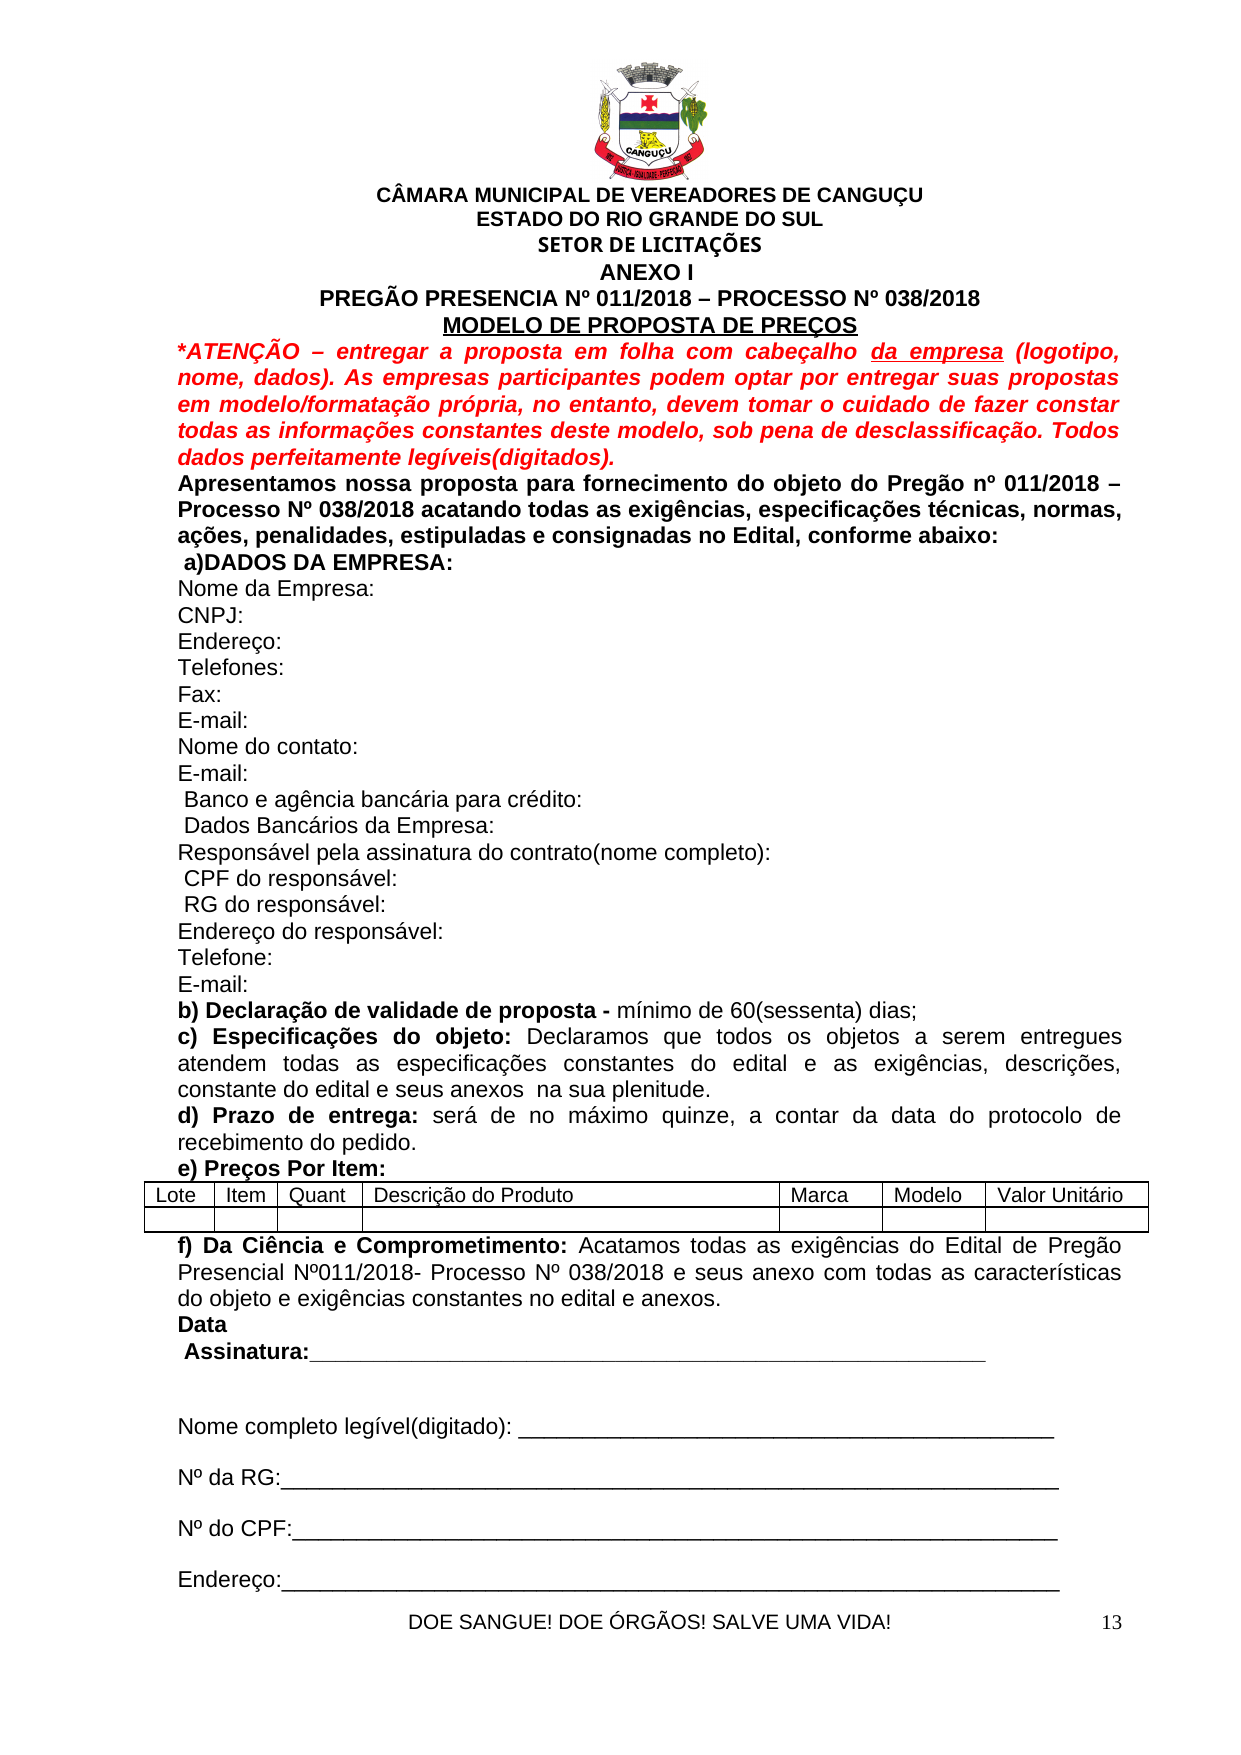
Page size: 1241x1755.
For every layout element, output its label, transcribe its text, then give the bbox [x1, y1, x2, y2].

subtitle CPF do responsável: [177, 865, 1122, 891]
table_cell [215, 1208, 277, 1231]
subtitle E-mail: [177, 971, 1122, 997]
subtitle Banco e agência bancária para crédito: [177, 786, 1122, 812]
table_cell [883, 1208, 985, 1231]
table_cell [780, 1208, 882, 1231]
subtitle f) Da Ciência e Comprometimento: Acatamos todas as exigências do Edital de Pregão Presencial Nº011/2018- Processo Nº 038/2018 e seus anexo com todas as características do objeto e exigências constantes no edital e anexos. [177, 1233, 1122, 1311]
table_header Lote [145, 1183, 214, 1206]
subtitle Endereço: [177, 628, 1122, 654]
table_header Descrição do Produto [363, 1183, 779, 1206]
table_header Marca [780, 1183, 882, 1206]
subtitle *ATENÇÃO – entregar a proposta em folha com cabeçalho da empresa (logotipo, nome, dados). As empresas participantes podem optar por entregar suas propostas em modelo/formatação própria, no entanto, devem tomar o cuidado de fazer constar todas as informações constantes deste modelo, sob pena de desclassificação. Todos dados perfeitamente legíveis(digitados). [177, 338, 1122, 470]
text Nome completo legível(digitado): __________________________________________ [177, 1413, 1122, 1439]
subtitle a)DADOS DA EMPRESA: [177, 549, 1122, 575]
subtitle Endereço do responsável: [177, 918, 1122, 944]
subtitle MODELO DE PROPOSTA DE PREÇOS [177, 312, 1122, 338]
table_header Valor Unitário [986, 1183, 1148, 1206]
subtitle PREGÃO PRESENCIA Nº 011/2018 – PROCESSO Nº 038/2018 [177, 285, 1122, 312]
subtitle Fax: [177, 681, 1122, 707]
subtitle Apresentamos nossa proposta para fornecimento do objeto do Pregão nº 011/2018 –Processo Nº 038/2018 acatando todas as exigências, especificações técnicas, normas, ações, penalidades, estipuladas e consignadas no Edital, conforme abaixo: [177, 470, 1122, 549]
subtitle E-mail: [177, 707, 1122, 733]
table_cell [145, 1208, 214, 1231]
subtitle Nome da Empresa: [177, 575, 1122, 602]
text Nº da RG:_____________________________________________________________ [177, 1464, 1122, 1490]
subtitle b) Declaração de validade de proposta - mínimo de 60(sessenta) dias; [177, 997, 1122, 1023]
subtitle ANEXO I [177, 259, 1122, 285]
text Nº do CPF:____________________________________________________________ [177, 1515, 1122, 1541]
table_header Item [215, 1183, 277, 1206]
table_cell [363, 1208, 779, 1231]
subtitle Dados Bancários da Empresa: [177, 812, 1122, 839]
subtitle e) Preços Por Item: [177, 1155, 1122, 1181]
subtitle CNPJ: [177, 602, 1122, 628]
table_cell [986, 1208, 1148, 1231]
subtitle Responsável pela assinatura do contrato(nome completo): [177, 839, 1122, 865]
subtitle Telefones: [177, 654, 1122, 681]
subtitle Nome do contato: [177, 733, 1122, 760]
subtitle Data [177, 1311, 1122, 1338]
table_cell [278, 1208, 362, 1231]
subtitle E-mail: [177, 760, 1122, 786]
table_header Quant [278, 1183, 362, 1206]
subtitle Telefone: [177, 944, 1122, 971]
text Endereço:_____________________________________________________________ [177, 1566, 1122, 1592]
table_header Modelo [883, 1183, 985, 1206]
subtitle Assinatura:_____________________________________________________ [177, 1338, 1122, 1364]
subtitle RG do responsável: [177, 891, 1122, 918]
subtitle c) Especificações do objeto: Declaramos que todos os objetos a serem entregues atendem todas as especificações constantes do edital e as exigências, descrições, constante do edital e seus anexos na sua plenitude. [177, 1023, 1122, 1102]
subtitle d) Prazo de entrega: será de no máximo quinze, a contar da data do protocolo de recebimento do pedido. [177, 1102, 1122, 1155]
